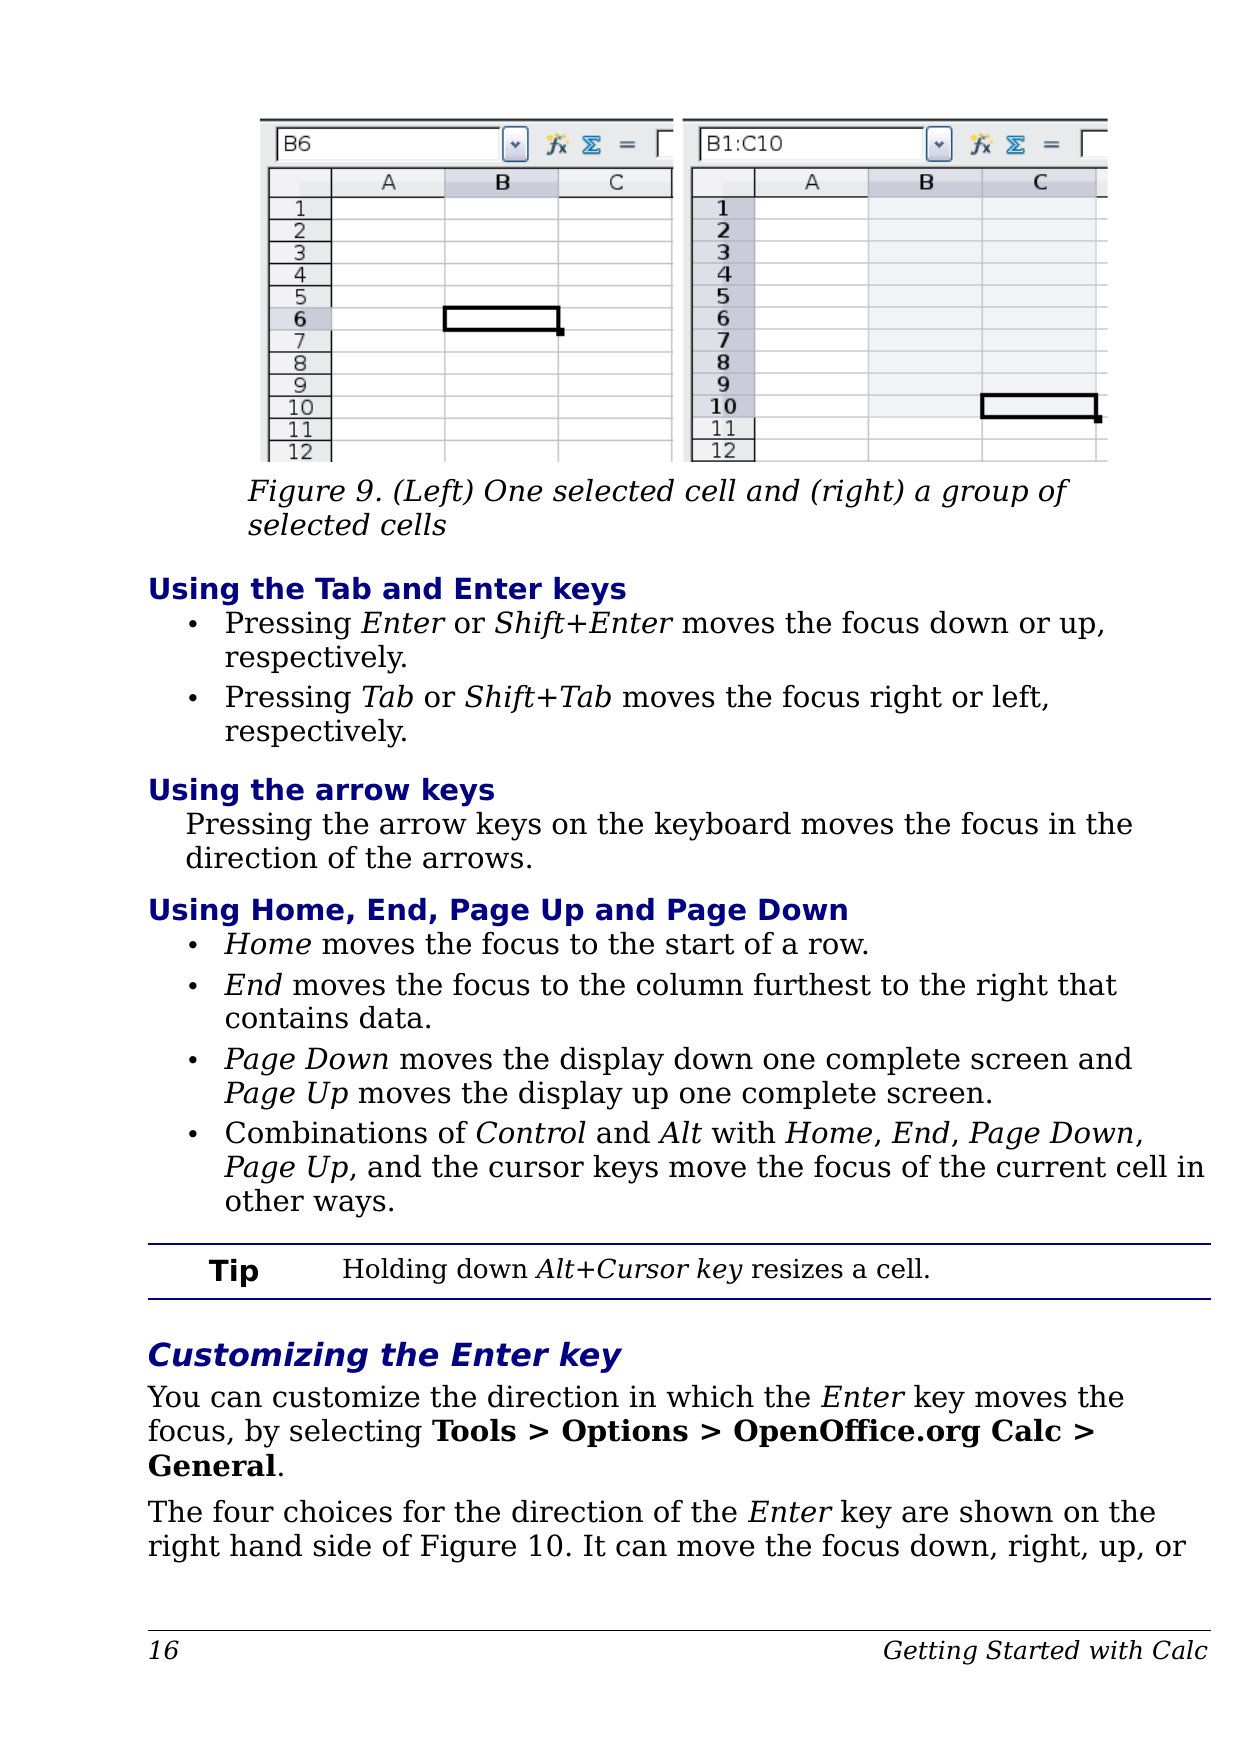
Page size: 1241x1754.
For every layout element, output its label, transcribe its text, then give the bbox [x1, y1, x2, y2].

text Using the arrow keys [148, 773, 1211, 807]
list Page Down moves the display down one complete screen and Page Up moves the display up one complete screen. [185, 1042, 1211, 1110]
table_header Holding down Alt+Cursor key resizes a cell. [321, 1245, 1211, 1297]
text The four choices for the direction of the Enter key are shown on the right hand side of Figure 10. It can move the focus down, right, up, or [148, 1495, 1211, 1563]
picture [259, 118, 674, 462]
list End moves the focus to the column furthest to the right that contains data. [185, 968, 1211, 1036]
list Pressing Enter or Shift+Enter moves the focus down or up, respectively. [185, 606, 1211, 674]
list Home moves the focus to the start of a row. [185, 928, 1211, 962]
text Using Home, End, Page Up and Page Down [148, 894, 1211, 928]
text Figure 9. (Left) One selected cell and (right) a group of selected cells [248, 475, 1111, 543]
text You can customize the direction in which the Enter key moves the focus, by selecting Tools > Options > OpenOffice.org Calc > General. [148, 1380, 1211, 1483]
table_header Tip [148, 1245, 321, 1297]
list Combinations of Control and Alt with Home, End, Page Down, Page Up, and the cursor keys move the focus of the current cell in other ways. [185, 1116, 1211, 1218]
picture [682, 118, 1108, 462]
text Pressing the arrow keys on the keyboard moves the focus in the direction of the arrows. [185, 807, 1211, 875]
text Using the Tab and Enter keys [148, 572, 1211, 606]
list Pressing Tab or Shift+Tab moves the focus right or left, respectively. [185, 680, 1211, 748]
subtitle Customizing the Enter key [148, 1337, 1211, 1374]
